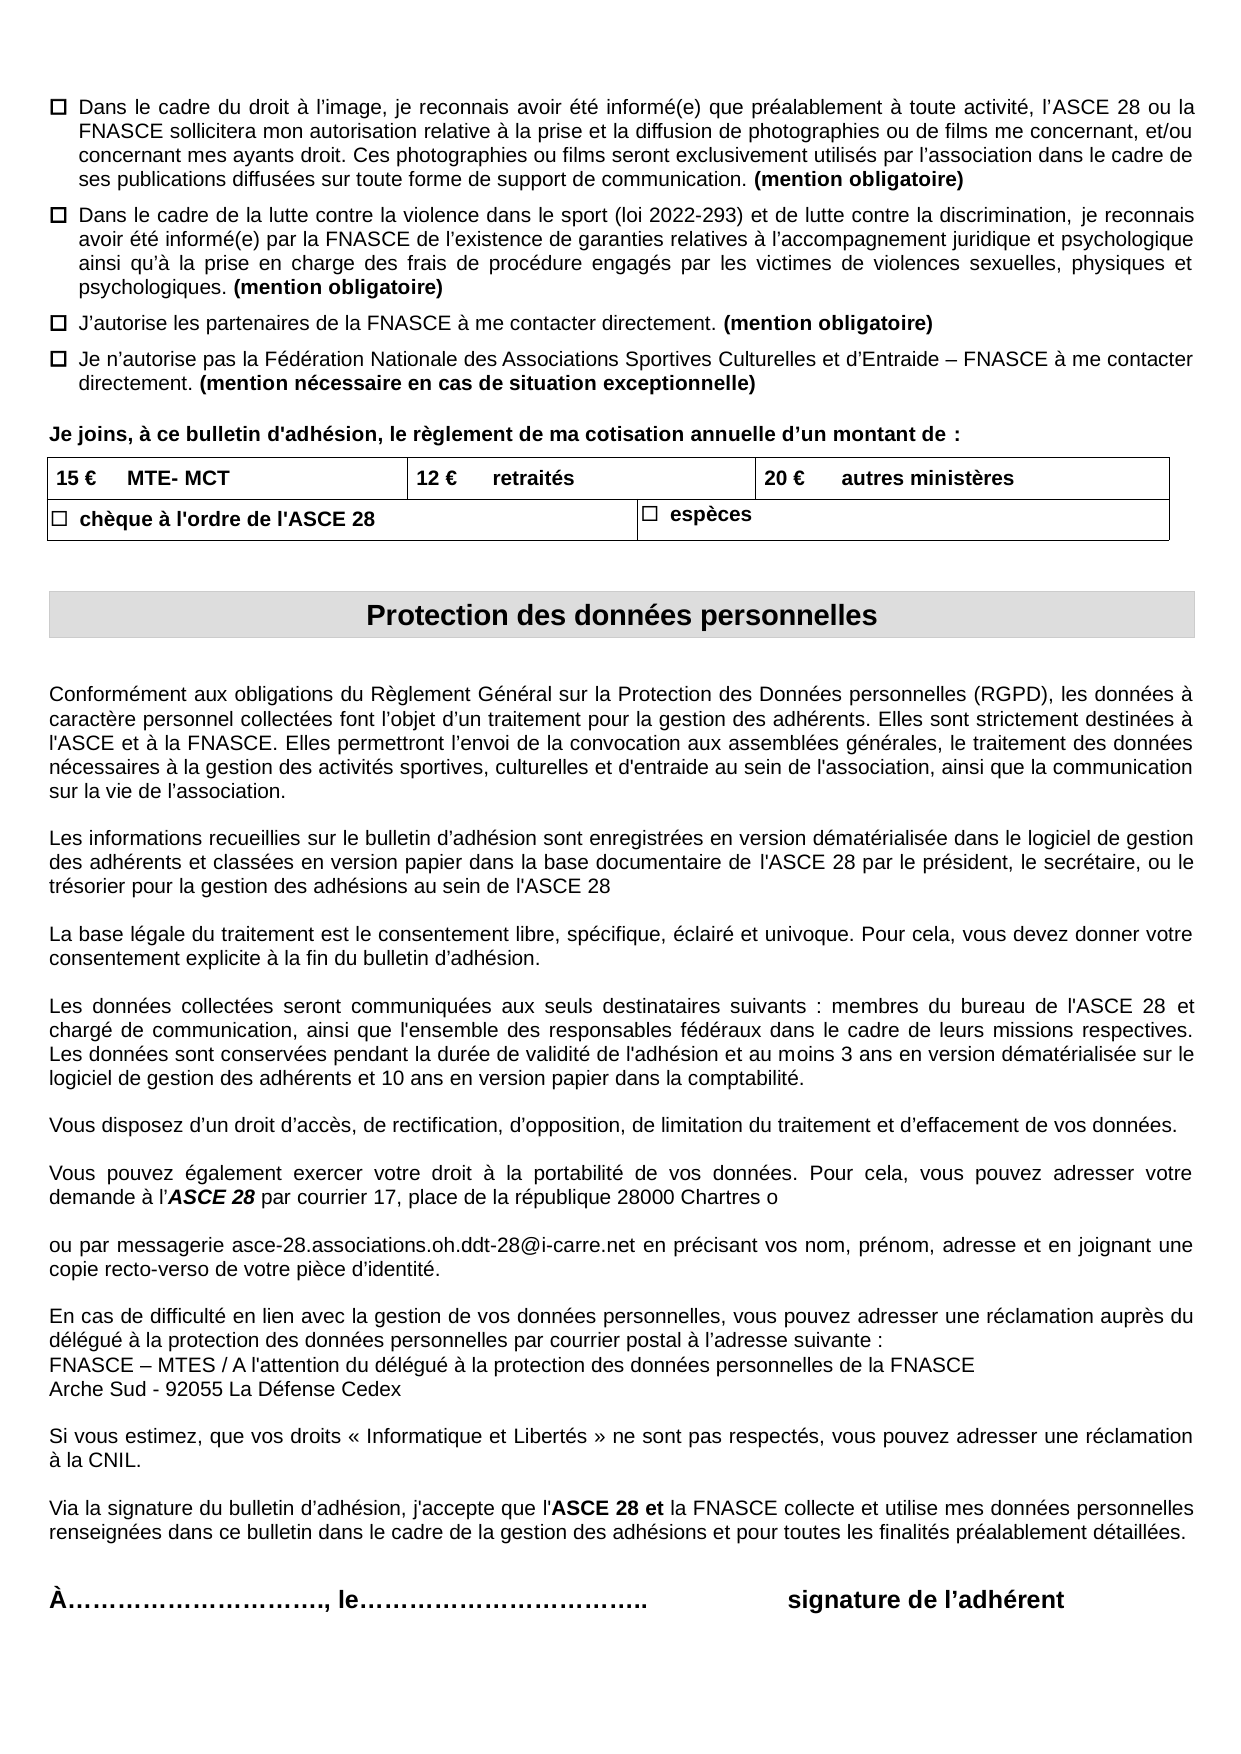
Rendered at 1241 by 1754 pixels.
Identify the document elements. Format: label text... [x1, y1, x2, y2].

list J’autorise les partenaires de la FNASCE à me contacter directement. (mention obligatoire) [49, 311, 1194, 335]
text En cas de difficulté en lien avec la gestion de vos données personnelles, vous pouvez adresser une réclamation auprès du délégué à la protection des données personnelles par courrier postal à l’adresse suivante : FNASCE – MTES / A l'attention du délégué à la protection des données personnelles de la FNASCE Arche Sud - 92055 La Défense Cedex [49, 1304, 1194, 1401]
text Les données collectées seront communiquées aux seuls destinataires suivants : membres du bureau de l'ASCE 28 et chargé de communication, ainsi que l'ensemble des responsables fédéraux dans le cadre de leurs missions respectives. Les données sont conservées pendant la durée de validité de l'adhésion et au moins 3 ans en version dématérialisée sur le logiciel de gestion des adhérents et 10 ans en version papier dans la comptabilité. [49, 994, 1194, 1090]
text Je joins, à ce bulletin d'adhésion, le règlement de ma cotisation annuelle d’un montant de : [49, 421, 1194, 446]
list Dans le cadre de la lutte contre la violence dans le sport (loi 2022-293) et de lutte contre la discrimination, je reconnais avoir été informé(e) par la FNASCE de l’existence de garanties relatives à l’accompagnement juridique et psychologique ainsi qu’à la prise en charge des frais de procédure engagés par les victimes de violences sexuelles, physiques et psychologiques. (mention obligatoire) [49, 203, 1194, 299]
table_header autres ministères [839, 458, 1169, 499]
table_header chèque à l'ordre de l'ASCE 28 [48, 500, 637, 540]
text La base légale du traitement est le consentement libre, spécifique, éclairé et univoque. Pour cela, vous devez donner votre consentement explicite à la fin du bulletin d’adhésion. [49, 922, 1194, 970]
text Via la signature du bulletin d’adhésion, j'accepte que l'ASCE 28 et la FNASCE collecte et utilise mes données personnelles renseignées dans ce bulletin dans le cadre de la gestion des adhésions et pour toutes les finalités préalablement détaillées. [49, 1496, 1194, 1544]
text Vous pouvez également exercer votre droit à la portabilité de vos données. Pour cela, vous pouvez adresser votre demande à l’ASCE 28 par courrier 17, place de la république 28000 Chartres o [49, 1161, 1194, 1209]
text Conformément aux obligations du Règlement Général sur la Protection des Données personnelles (RGPD), les données à caractère personnel collectées font l’objet d’un traitement pour la gestion des adhérents. Elles sont strictement destinées à l'ASCE et à la FNASCE. Elles permettront l’envoi de la convocation aux assemblées générales, le traitement des données nécessaires à la gestion des activités sportives, culturelles et d'entraide au sein de l'association, ainsi que la communication sur la vie de l’association. [49, 649, 1194, 803]
text Les informations recueillies sur le bulletin d’adhésion sont enregistrées en version dématérialisée dans le logiciel de gestion des adhérents et classées en version papier dans la base documentaire de l'ASCE 28 par le président, le secrétaire, ou le trésorier pour la gestion des adhésions au sein de l'ASCE 28 [49, 826, 1194, 898]
text Protection des données personnelles [50, 592, 1194, 637]
text ou par messagerie asce-28.associations.oh.ddt-28@i-carre.net en précisant vos nom, prénom, adresse et en joignant une copie recto-verso de votre pièce d’identité. [49, 1233, 1194, 1281]
text À…………………………., le…………………………….. signature de l’adhérent [49, 1585, 1194, 1614]
table_header 12 € [408, 458, 489, 499]
list Je n’autorise pas la Fédération Nationale des Associations Sportives Culturelles et d’Entraide – FNASCE à me contacter directement. (mention nécessaire en cas de situation exceptionnelle) [49, 347, 1194, 395]
table_header 15 € [48, 458, 124, 499]
list Dans le cadre du droit à l’image, je reconnais avoir été informé(e) que préalablement à toute activité, l’ASCE 28 ou la FNASCE sollicitera mon autorisation relative à la prise et la diffusion de photographies ou de films me concernant, et/ou concernant mes ayants droit. Ces photographies ou films seront exclusivement utilisés par l’association dans le cadre de ses publications diffusées sur toute forme de support de communication. (mention obligatoire) [49, 95, 1194, 191]
text Vous disposez d’un droit d’accès, de rectification, d’opposition, de limitation du traitement et d’effacement de vos données. [49, 1113, 1194, 1137]
text Si vous estimez, que vos droits « Informatique et Libertés » ne sont pas respectés, vous pouvez adresser une réclamation à la CNIL. [49, 1424, 1194, 1472]
table_header MTE- MCT [124, 458, 407, 499]
table_header retraités [490, 458, 755, 499]
table_header 20 € [756, 458, 838, 499]
table_header espèces [638, 500, 1169, 540]
